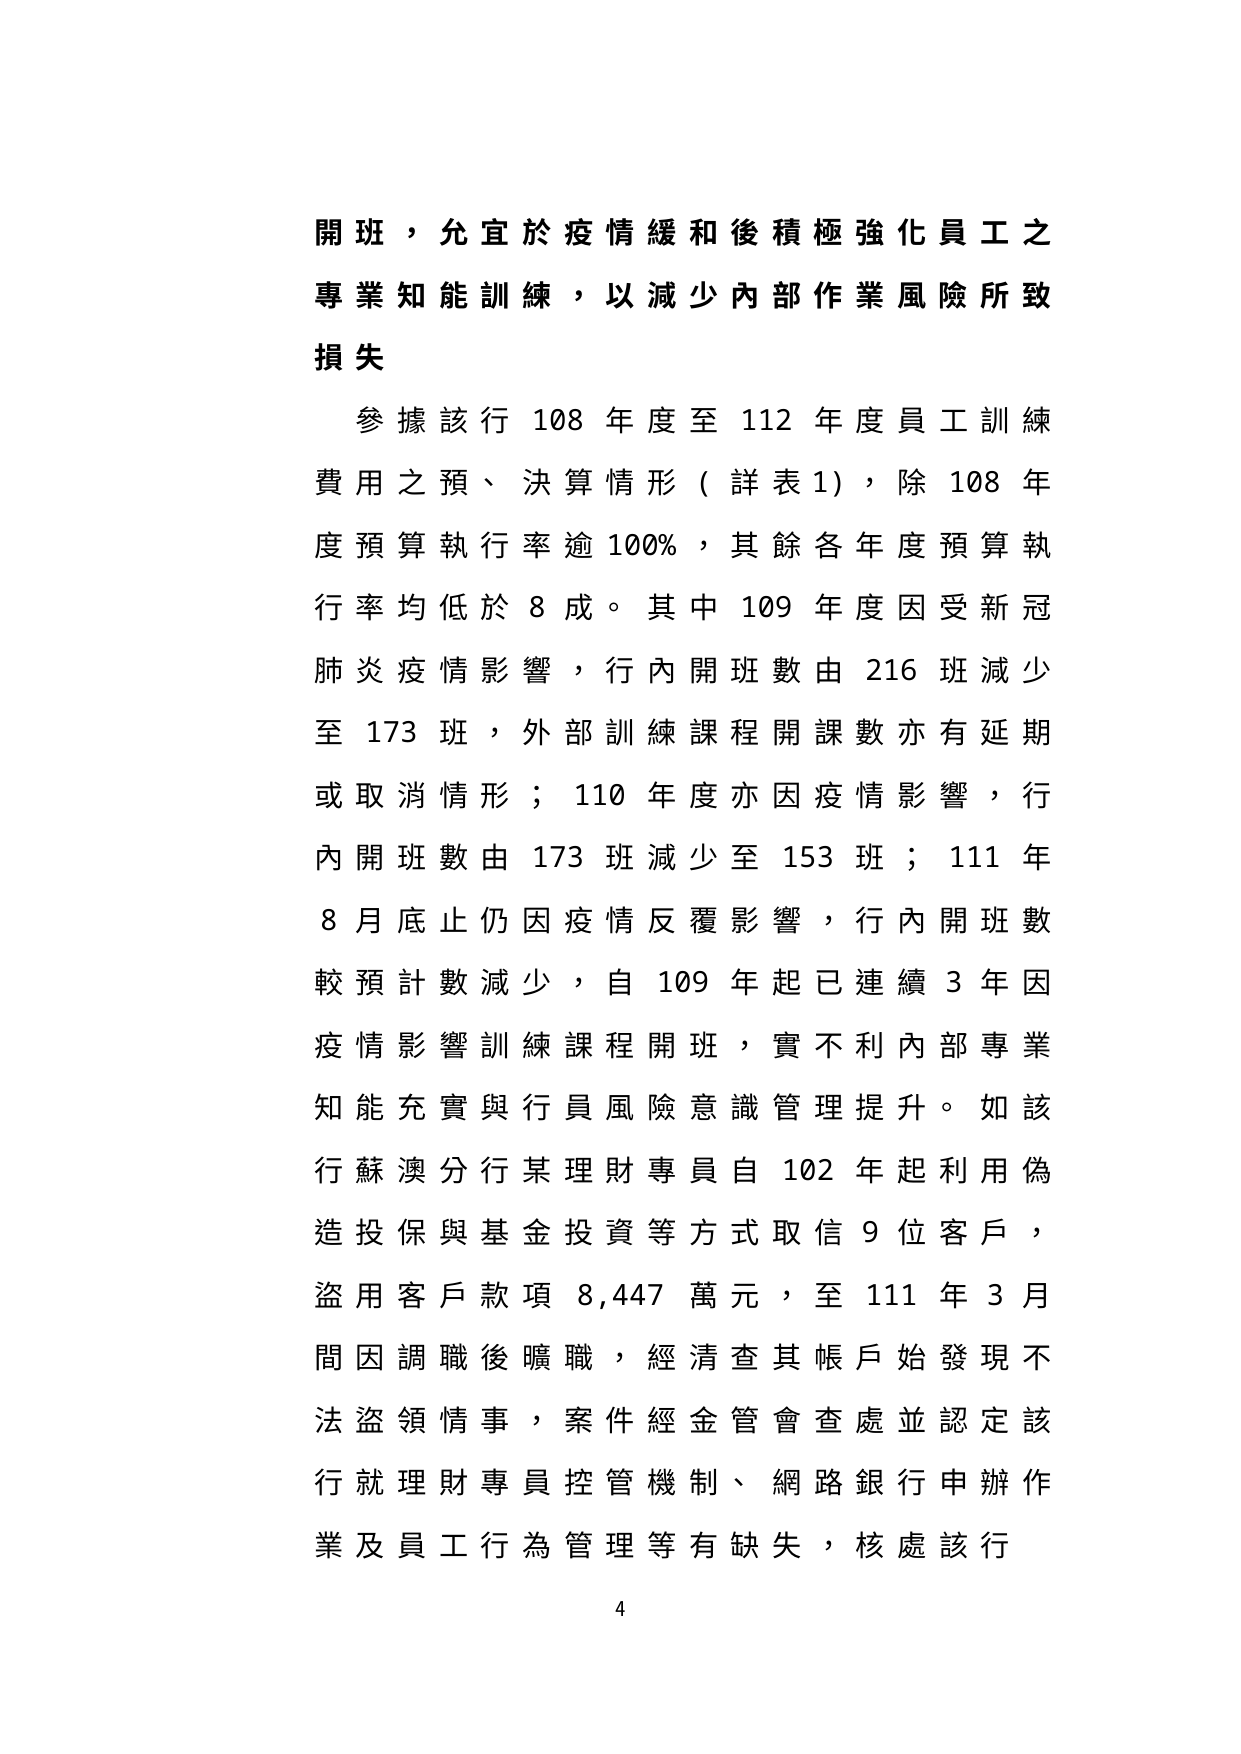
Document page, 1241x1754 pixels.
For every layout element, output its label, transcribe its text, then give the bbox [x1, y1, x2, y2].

text 開班，允宜於疫情緩和後積極強化員工之專業知能訓練，以減少內部作業風險所致損失 [242, 189, 1058, 377]
text 參據該行108年度至112年度員工訓練費用之預、決算情形(詳表1)，除108年度預算執行率逾100%，其餘各年度預算執行率均低於8成。其中109年度因受新冠肺炎疫情影響，行內開班數由216班減少至173班，外部訓練課程開課數亦有延期或取消情形；110年度亦因疫情影響，行內開班數由173班減少至153班；111年8月底止仍因疫情反覆影響，行內開班數較預計數減少，自109年起已連續3年因疫情影響訓練課程開班，實不利內部專業知能充實與行員風險意識管理提升。如該行蘇澳分行某理財專員自102年起利用偽造投保與基金投資等方式取信9位客戶，盜用客戶款項8,447萬元，至111年3月間因調職後曠職，經清查其帳戶始發現不法盜領情事，案件經金管會查處並認定該行就理財專員控管機制、網路銀行申辦作業及員工行為管理等有缺失，核處該行1,400萬元罰鍰；該行又因該處分而遭暫停申辦「高資產客戶適用之金融商品及服務」作業程序，影響該業務拓展之時機與商機。112年度預算案增編員工訓練費用至5,986萬5千元，該行允宜於疫情緩和後積極強化員工之專業知能訓練與風險意識提升，尤其是行員法尊意識與法治教育，確實落實遵循作業規範，以減少內部作業風險所致之損失，俾強化事業競爭實力。 [271, 377, 1058, 1564]
